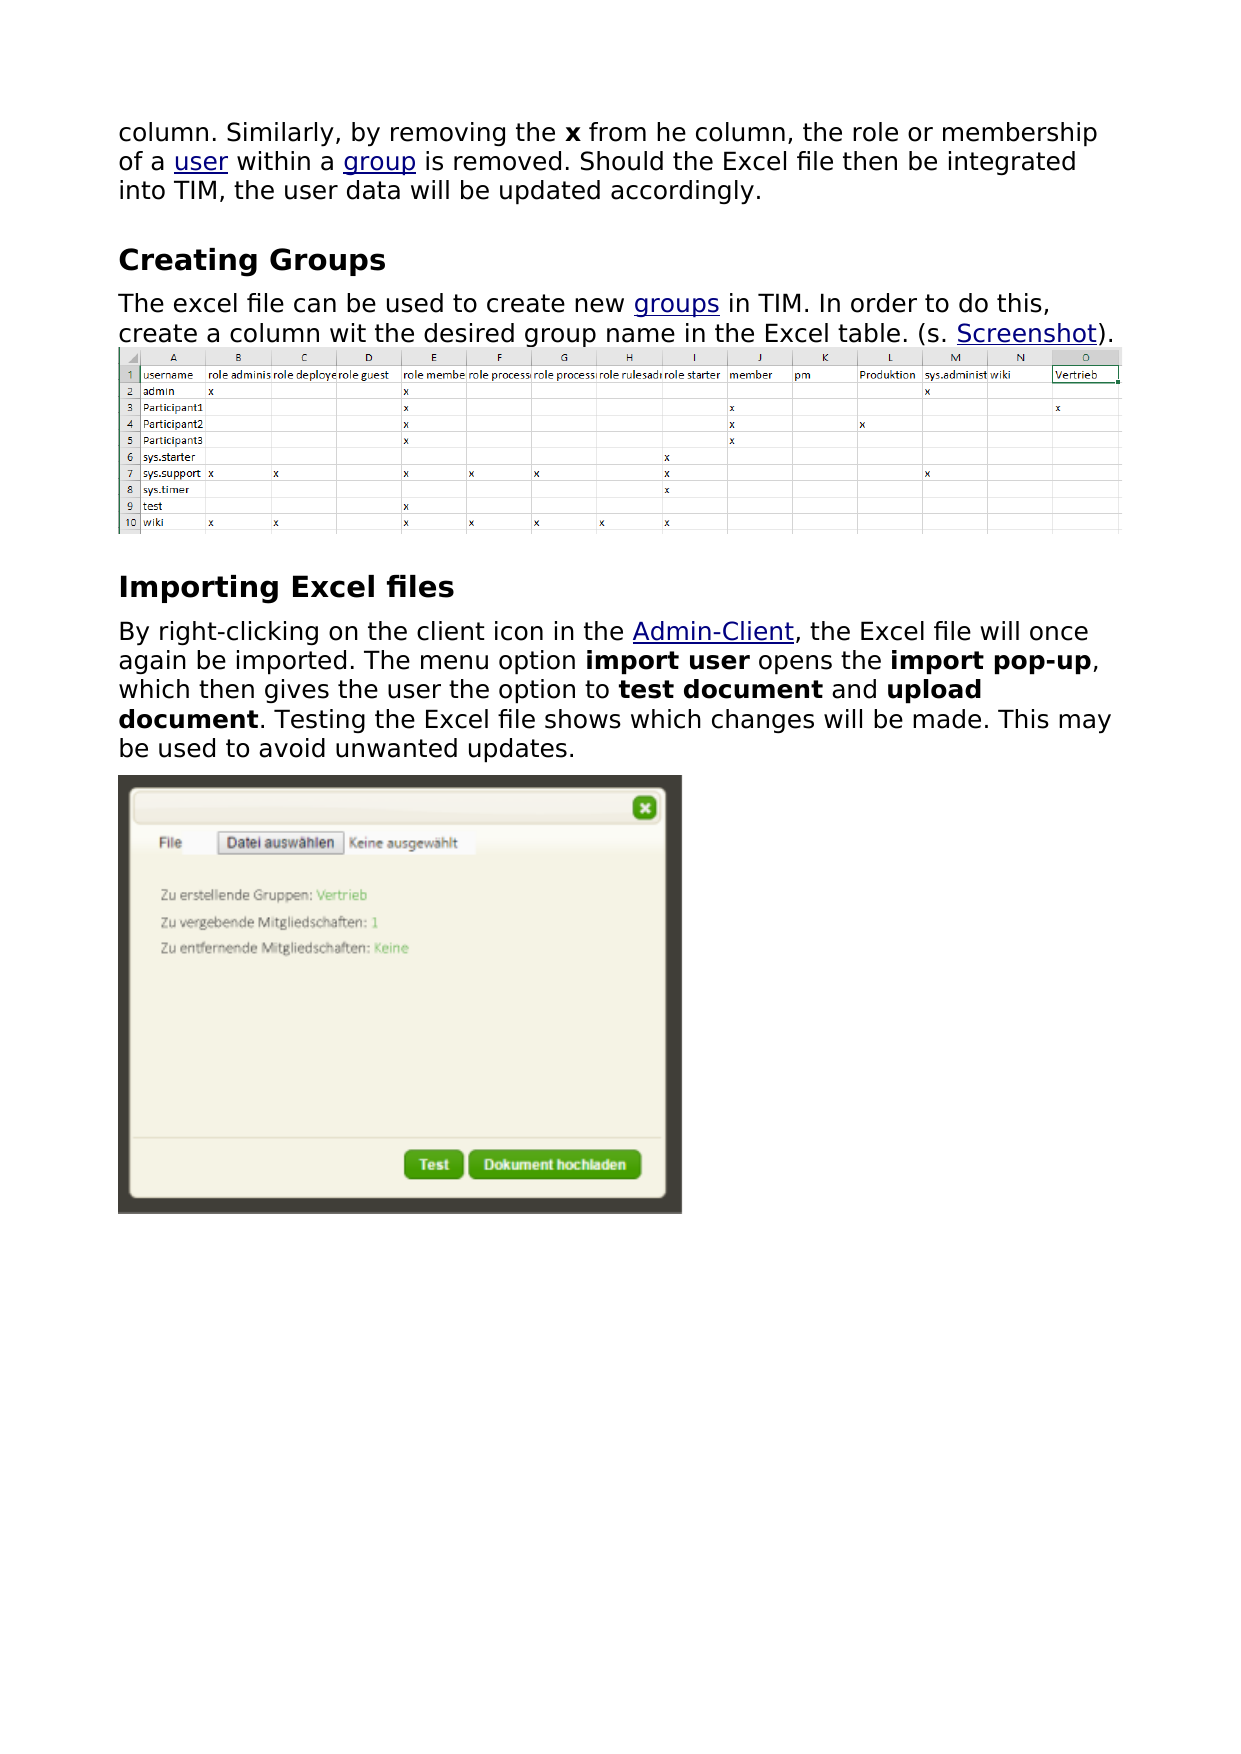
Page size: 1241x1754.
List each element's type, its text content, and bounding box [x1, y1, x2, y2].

picture [118, 347, 1123, 534]
text By right-clicking on the client icon in the Admin-Client, the Excel file will once again be imported. The menu option import user opens the import pop-up, which then gives the user the option to test document and upload document. Testing the Excel file shows which changes will be made. This may be used to avoid unwanted updates. [118, 617, 1122, 763]
subtitle Creating Groups [118, 243, 1122, 277]
subtitle Importing Excel files [118, 571, 1122, 605]
text column. Similarly, by removing the x from he column, the role or membership of a user within a group is removed. Should the Excel file then be integrated into TIM, the user data will be updated accordingly. [118, 118, 1122, 206]
text The excel file can be used to create new groups in TIM. In order to do this, create a column wit the desired group name in the Excel table. (s. Screenshot). [118, 289, 1122, 347]
picture [118, 775, 683, 1214]
